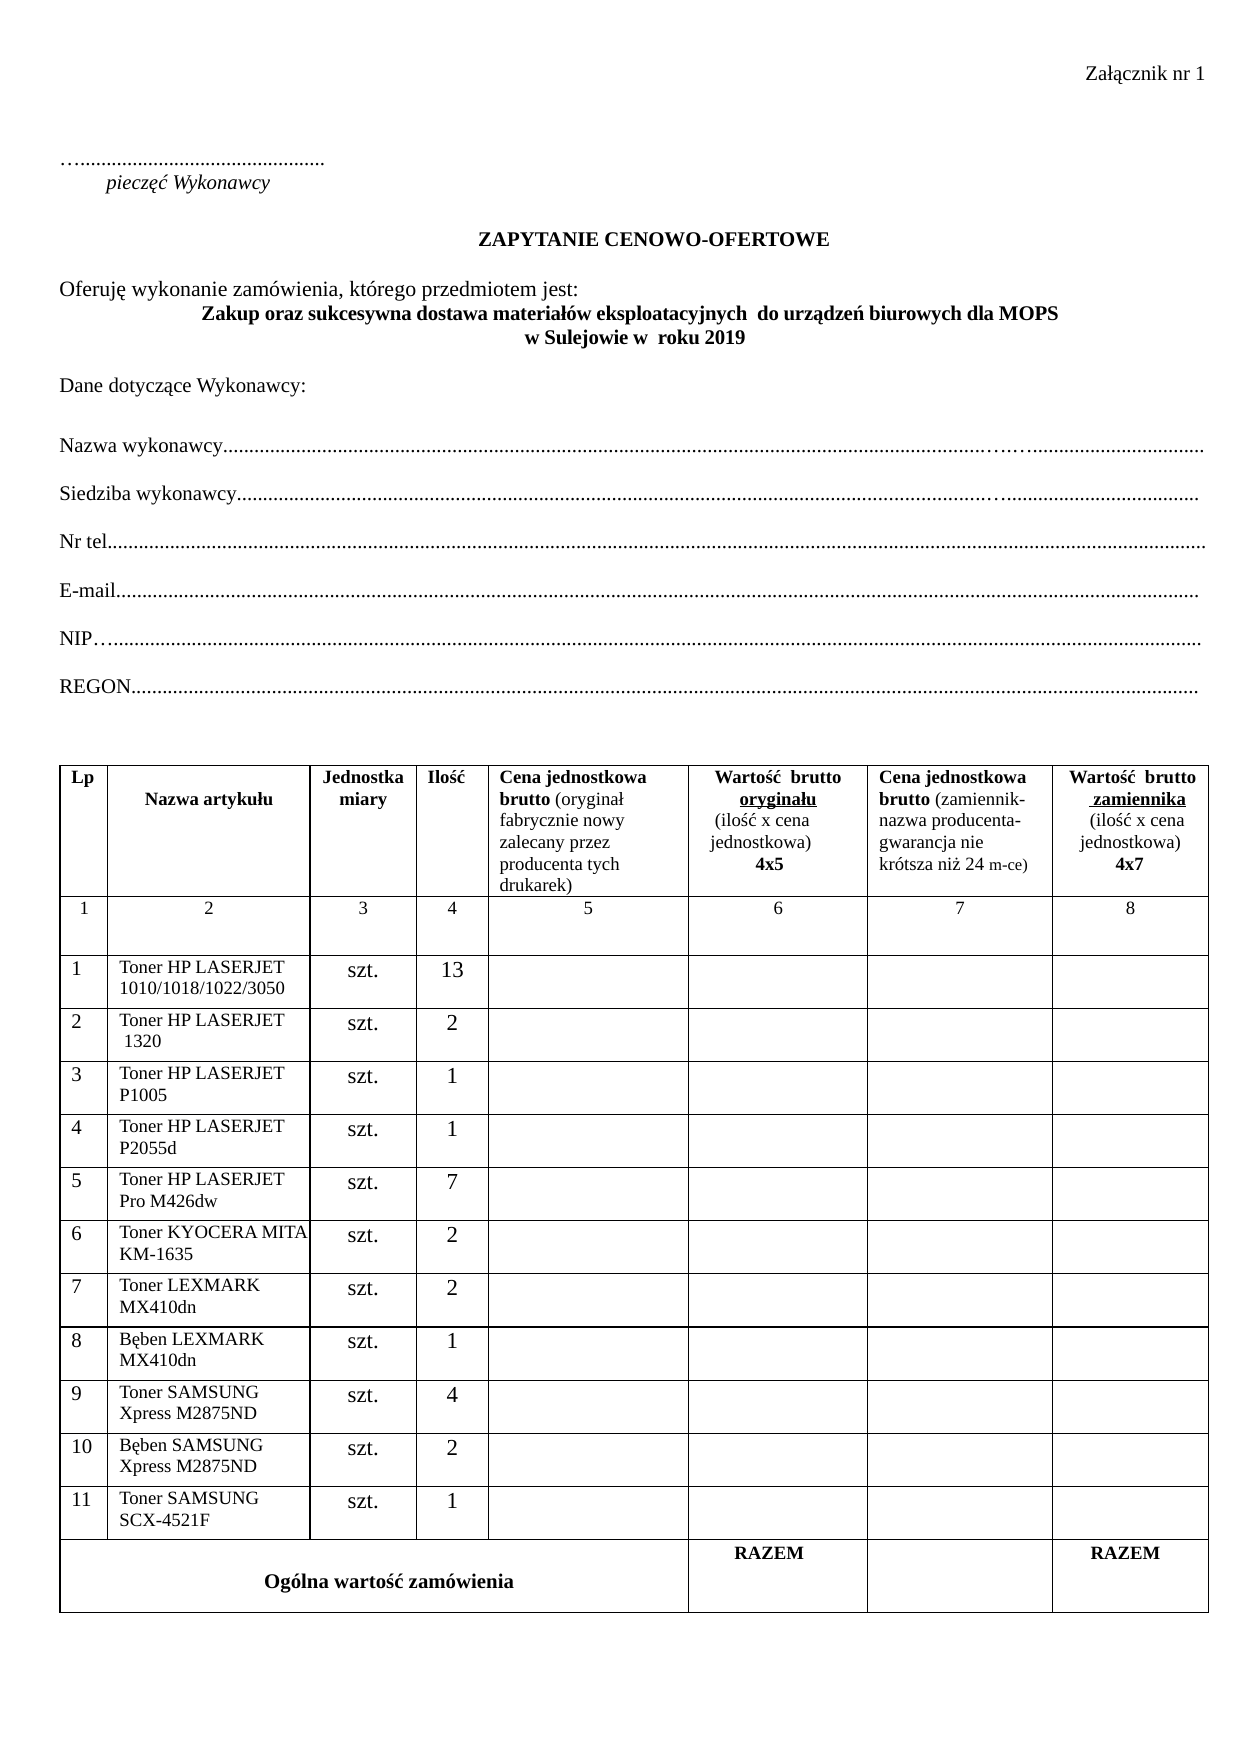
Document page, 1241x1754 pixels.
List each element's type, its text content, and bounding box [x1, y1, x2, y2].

table_header Ilość [417, 766, 488, 896]
table_cell [689, 1009, 867, 1061]
table_cell [489, 1115, 688, 1167]
table_cell [489, 1274, 688, 1326]
table_cell [1053, 1328, 1208, 1379]
table_cell szt. [311, 1274, 416, 1326]
table_cell 1 [61, 956, 107, 1008]
table_cell [1053, 1274, 1208, 1326]
table_cell [868, 1274, 1052, 1326]
table_cell szt. [311, 1062, 416, 1114]
table_cell 2 [417, 1434, 488, 1486]
table_cell szt. [311, 1115, 416, 1167]
text E-mail................................................................................................................................................................................................................ [59, 578, 1211, 602]
table_cell szt. [311, 1381, 416, 1433]
table_cell [1053, 1434, 1208, 1486]
table_cell [1053, 1009, 1208, 1061]
text Nr tel................................................................................................................................................................................................................... [59, 529, 1211, 553]
table_cell [489, 1434, 688, 1486]
table_cell [689, 1115, 867, 1167]
table_cell szt. [311, 956, 416, 1008]
table_cell [1053, 1487, 1208, 1539]
table_cell szt. [311, 1487, 416, 1539]
table_header Nazwa artykułu [108, 766, 309, 896]
table_cell [689, 1062, 867, 1114]
table_cell 2 [417, 1221, 488, 1273]
table_cell 7 [417, 1168, 488, 1220]
table_cell Bęben SAMSUNG Xpress M2875ND [108, 1434, 309, 1486]
table_cell Toner HP LASERJET 1010/1018/1022/3050 [108, 956, 309, 1008]
text Siedziba wykonawcy ..…..................................... [59, 481, 1211, 505]
table_cell [689, 1274, 867, 1326]
table_cell RAZEM [1053, 1540, 1208, 1612]
table_cell Toner HP LASERJET P1005 [108, 1062, 309, 1114]
table_cell [689, 1328, 867, 1379]
table_cell [489, 956, 688, 1008]
table_cell Toner KYOCERA MITA KM-1635 [108, 1221, 309, 1273]
table_cell [868, 1062, 1052, 1114]
text Nazwa wykonawcy ….…................................. [59, 433, 1211, 457]
table_cell [689, 1168, 867, 1220]
table_cell [689, 1434, 867, 1486]
table_cell 7 [868, 897, 1052, 954]
text Załącznik nr 1 [0, 59, 1211, 85]
table_cell 8 [1053, 897, 1208, 954]
text REGON............................................................................................................................................................................................................. [59, 674, 1211, 698]
table_cell [1053, 1221, 1208, 1273]
table_cell [868, 1487, 1052, 1539]
table_cell Toner HP LASERJET P2055d [108, 1115, 309, 1167]
table_cell [868, 1540, 1052, 1612]
table_cell [689, 956, 867, 1008]
text …............................................... [59, 146, 1211, 170]
table_cell [489, 1487, 688, 1539]
table_cell [689, 1221, 867, 1273]
text Zakup oraz sukcesywna dostawa materiałów eksploatacyjnych do urządzeń biurowych dla MOPS [59, 301, 1211, 325]
table_cell 4 [417, 897, 488, 954]
table_cell Toner SAMSUNG Xpress M2875ND [108, 1381, 309, 1433]
text Dane dotyczące Wykonawcy: [59, 373, 1211, 397]
table_cell 8 [61, 1328, 107, 1379]
table_cell szt. [311, 1009, 416, 1061]
table_cell Ogólna wartość zamówienia [61, 1540, 688, 1612]
table_cell szt. [311, 1434, 416, 1486]
table_cell [689, 1381, 867, 1433]
table_cell 1 [61, 897, 107, 954]
table_cell [1053, 1062, 1208, 1114]
table_cell [1053, 1381, 1208, 1433]
text pieczęć Wykonawcy [59, 170, 1211, 223]
table_header Cena jednostkowa brutto (zamiennik- nazwa producenta- gwarancja nie krótsza niż 24 m-ce) [868, 766, 1052, 896]
table_header Wartość brutto zamiennika (ilość x cena jednostkowa) 4x7 [1053, 766, 1208, 896]
table_cell szt. [311, 1168, 416, 1220]
table_cell szt. [311, 1328, 416, 1379]
table_cell 13 [417, 956, 488, 1008]
table_cell [868, 956, 1052, 1008]
table_cell [868, 1381, 1052, 1433]
table_cell 6 [61, 1221, 107, 1273]
table_cell 5 [61, 1168, 107, 1220]
text NIP…................................................................................................................................................................................................................. [59, 626, 1211, 650]
table_header Wartość brutto oryginału (ilość x cena jednostkowa) 4x5 [689, 766, 867, 896]
table_cell 7 [61, 1274, 107, 1326]
table_cell [868, 1434, 1052, 1486]
table_header Jednostka miary [311, 766, 416, 896]
table_cell Toner HP LASERJET Pro M426dw [108, 1168, 309, 1220]
table_cell [868, 1221, 1052, 1273]
table_cell [868, 1168, 1052, 1220]
table_cell 1 [417, 1487, 488, 1539]
table_header Lp [61, 766, 107, 896]
table_cell RAZEM [689, 1540, 867, 1612]
table_cell [489, 1221, 688, 1273]
table_cell 2 [108, 897, 309, 954]
table_cell 4 [61, 1115, 107, 1167]
table_cell 3 [311, 897, 416, 954]
table_cell 2 [417, 1274, 488, 1326]
table_cell 3 [61, 1062, 107, 1114]
table_cell szt. [311, 1221, 416, 1273]
table_cell Toner LEXMARK MX410dn [108, 1274, 309, 1326]
table_header Cena jednostkowa brutto (oryginał fabrycznie nowy zalecany przez producenta tych drukarek) [489, 766, 688, 896]
table_cell [868, 1009, 1052, 1061]
table_cell Bęben LEXMARK MX410dn [108, 1328, 309, 1379]
table_cell [1053, 1115, 1208, 1167]
table_cell 2 [417, 1009, 488, 1061]
table_cell 4 [417, 1381, 488, 1433]
table_cell 10 [61, 1434, 107, 1486]
table_cell [868, 1328, 1052, 1379]
table_cell 5 [489, 897, 688, 954]
table_cell 9 [61, 1381, 107, 1433]
table_cell 1 [417, 1328, 488, 1379]
table_cell [489, 1009, 688, 1061]
table_cell [489, 1168, 688, 1220]
table_cell Toner HP LASERJET 1320 [108, 1009, 309, 1061]
table_cell [489, 1381, 688, 1433]
table_cell 2 [61, 1009, 107, 1061]
table_cell 1 [417, 1062, 488, 1114]
text w Sulejowie w roku 2019 [59, 325, 1211, 349]
table_cell Toner SAMSUNG SCX-4521F [108, 1487, 309, 1539]
text ZAPYTANIE CENOWO-OFERTOWE Oferuję wykonanie zamówienia, którego przedmiotem jest: [59, 223, 1211, 301]
table_cell 11 [61, 1487, 107, 1539]
table_cell [689, 1487, 867, 1539]
table_cell [1053, 956, 1208, 1008]
table_cell 6 [689, 897, 867, 954]
table_cell [868, 1115, 1052, 1167]
table_cell 1 [417, 1115, 488, 1167]
table_cell [489, 1062, 688, 1114]
table_cell [489, 1328, 688, 1379]
table_cell [1053, 1168, 1208, 1220]
